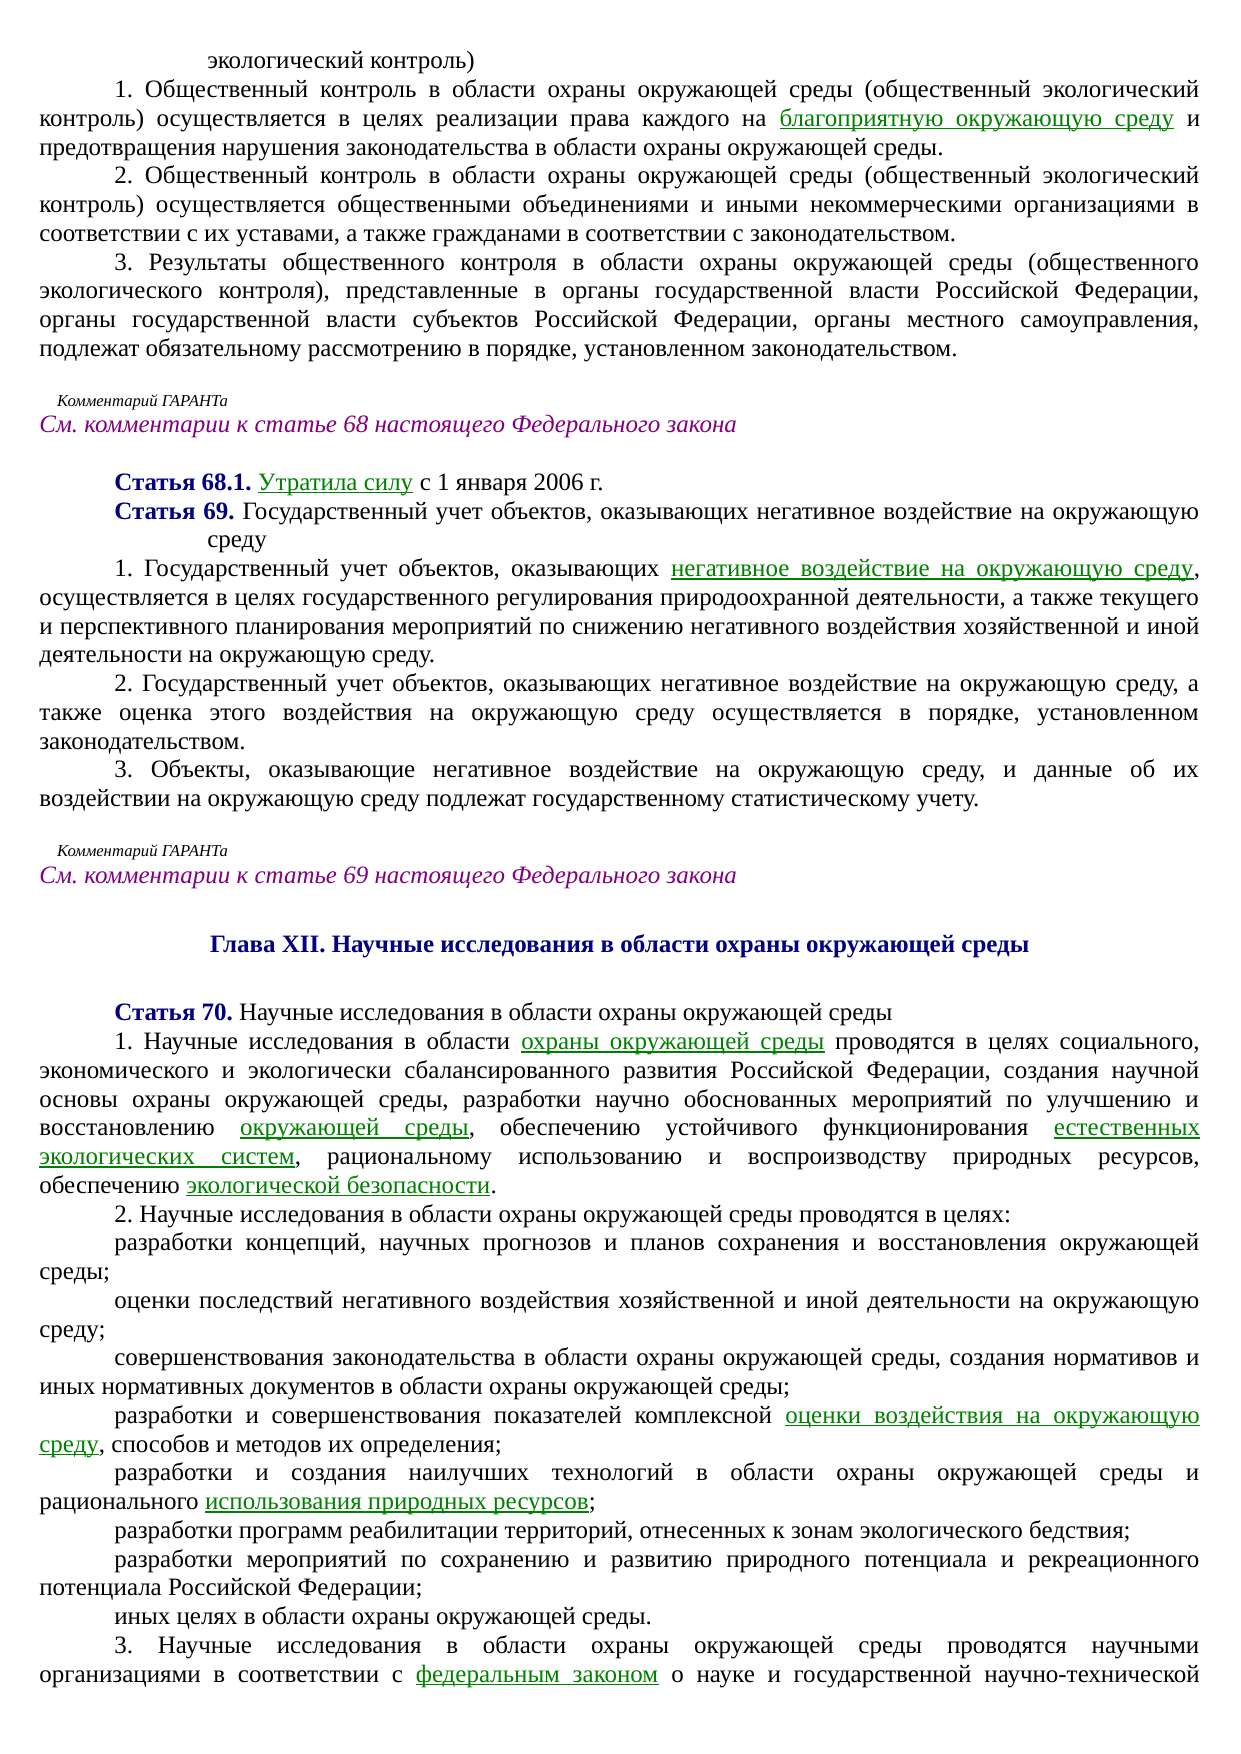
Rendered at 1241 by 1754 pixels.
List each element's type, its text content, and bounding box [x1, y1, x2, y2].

text См. комментарии к статье 69 настоящего Федерального закона [39, 860, 1200, 889]
text разработки и совершенствования показателей комплексной оценки воздействия на окружающую среду, способов и методов их определения; [39, 1400, 1200, 1457]
text оценки последствий негативного воздействия хозяйственной и иной деятельности на окружающую среду; [39, 1285, 1200, 1342]
text 1. Общественный контроль в области охраны окружающей среды (общественный экологический контроль) осуществляется в целях реализации права каждого на благоприятную окружающую среду и предотвращения нарушения законодательства в области охраны окружающей среды. [39, 74, 1200, 160]
text 1. Научные исследования в области охраны окружающей среды проводятся в целях социального, экономического и экологически сбалансированного развития Российской Федерации, создания научной основы охраны окружающей среды, разработки научно обоснованных мероприятий по улучшению и восстановлению окружающей среды, обеспечению устойчивого функционирования естественных экологических систем, рациональному использованию и воспроизводству природных ресурсов, обеспечению экологической безопасности. [39, 1026, 1200, 1199]
text экологический контроль) [114, 45, 1200, 74]
text 1. Государственный учет объектов, оказывающих негативное воздействие на окружающую среду, осуществляется в целях государственного регулирования природоохранной деятельности, а также текущего и перспективного планирования мероприятий по снижению негативного воздействия хозяйственной и иной деятельности на окружающую среду. [39, 553, 1200, 668]
text 3. Объекты, оказывающие негативное воздействие на окружающую среду, и данные об их воздействии на окружающую среду подлежат государственному статистическому учету. [39, 754, 1200, 812]
text Глава XII. Научные исследования в области охраны окружающей среды [39, 929, 1200, 957]
text разработки и создания наилучших технологий в области охраны окружающей среды и рационального использования природных ресурсов; [39, 1457, 1200, 1515]
text совершенствования законодательства в области охраны окружающей среды, создания нормативов и иных нормативных документов в области охраны окружающей среды; [39, 1342, 1200, 1400]
text Статья 69. Государственный учет объектов, оказывающих негативное воздействие на окружающую среду [114, 496, 1200, 553]
text разработки мероприятий по сохранению и развитию природного потенциала и рекреационного потенциала Российской Федерации; [39, 1544, 1200, 1601]
text Комментарий ГАРАНТа [57, 390, 1200, 409]
text разработки программ реабилитации территорий, отнесенных к зонам экологического бедствия; [39, 1515, 1200, 1544]
text разработки концепций, научных прогнозов и планов сохранения и восстановления окружающей среды; [39, 1227, 1200, 1285]
text Комментарий ГАРАНТа [57, 841, 1200, 860]
text 2. Научные исследования в области охраны окружающей среды проводятся в целях: [39, 1199, 1200, 1227]
text См. комментарии к статье 68 настоящего Федерального закона [39, 409, 1200, 438]
text Статья 70. Научные исследования в области охраны окружающей среды [114, 997, 1200, 1026]
text иных целях в области охраны окружающей среды. [39, 1601, 1200, 1630]
text 2. Общественный контроль в области охраны окружающей среды (общественный экологический контроль) осуществляется общественными объединениями и иными некоммерческими организациями в соответствии с их уставами, а также гражданами в соответствии с законодательством. [39, 160, 1200, 247]
text 3. Результаты общественного контроля в области охраны окружающей среды (общественного экологического контроля), представленные в органы государственной власти Российской Федерации, органы государственной власти субъектов Российской Федерации, органы местного самоуправления, подлежат обязательному рассмотрению в порядке, установленном законодательством. [39, 247, 1200, 362]
text 2. Государственный учет объектов, оказывающих негативное воздействие на окружающую среду, а также оценка этого воздействия на окружающую среду осуществляется в порядке, установленном законодательством. [39, 668, 1200, 754]
text Статья 68.1. Утратила силу с 1 января 2006 г. [114, 467, 1200, 496]
text 3. Научные исследования в области охраны окружающей среды проводятся научными организациями в соответствии с федеральным законом о науке и государственной научно-технической [39, 1630, 1200, 1687]
